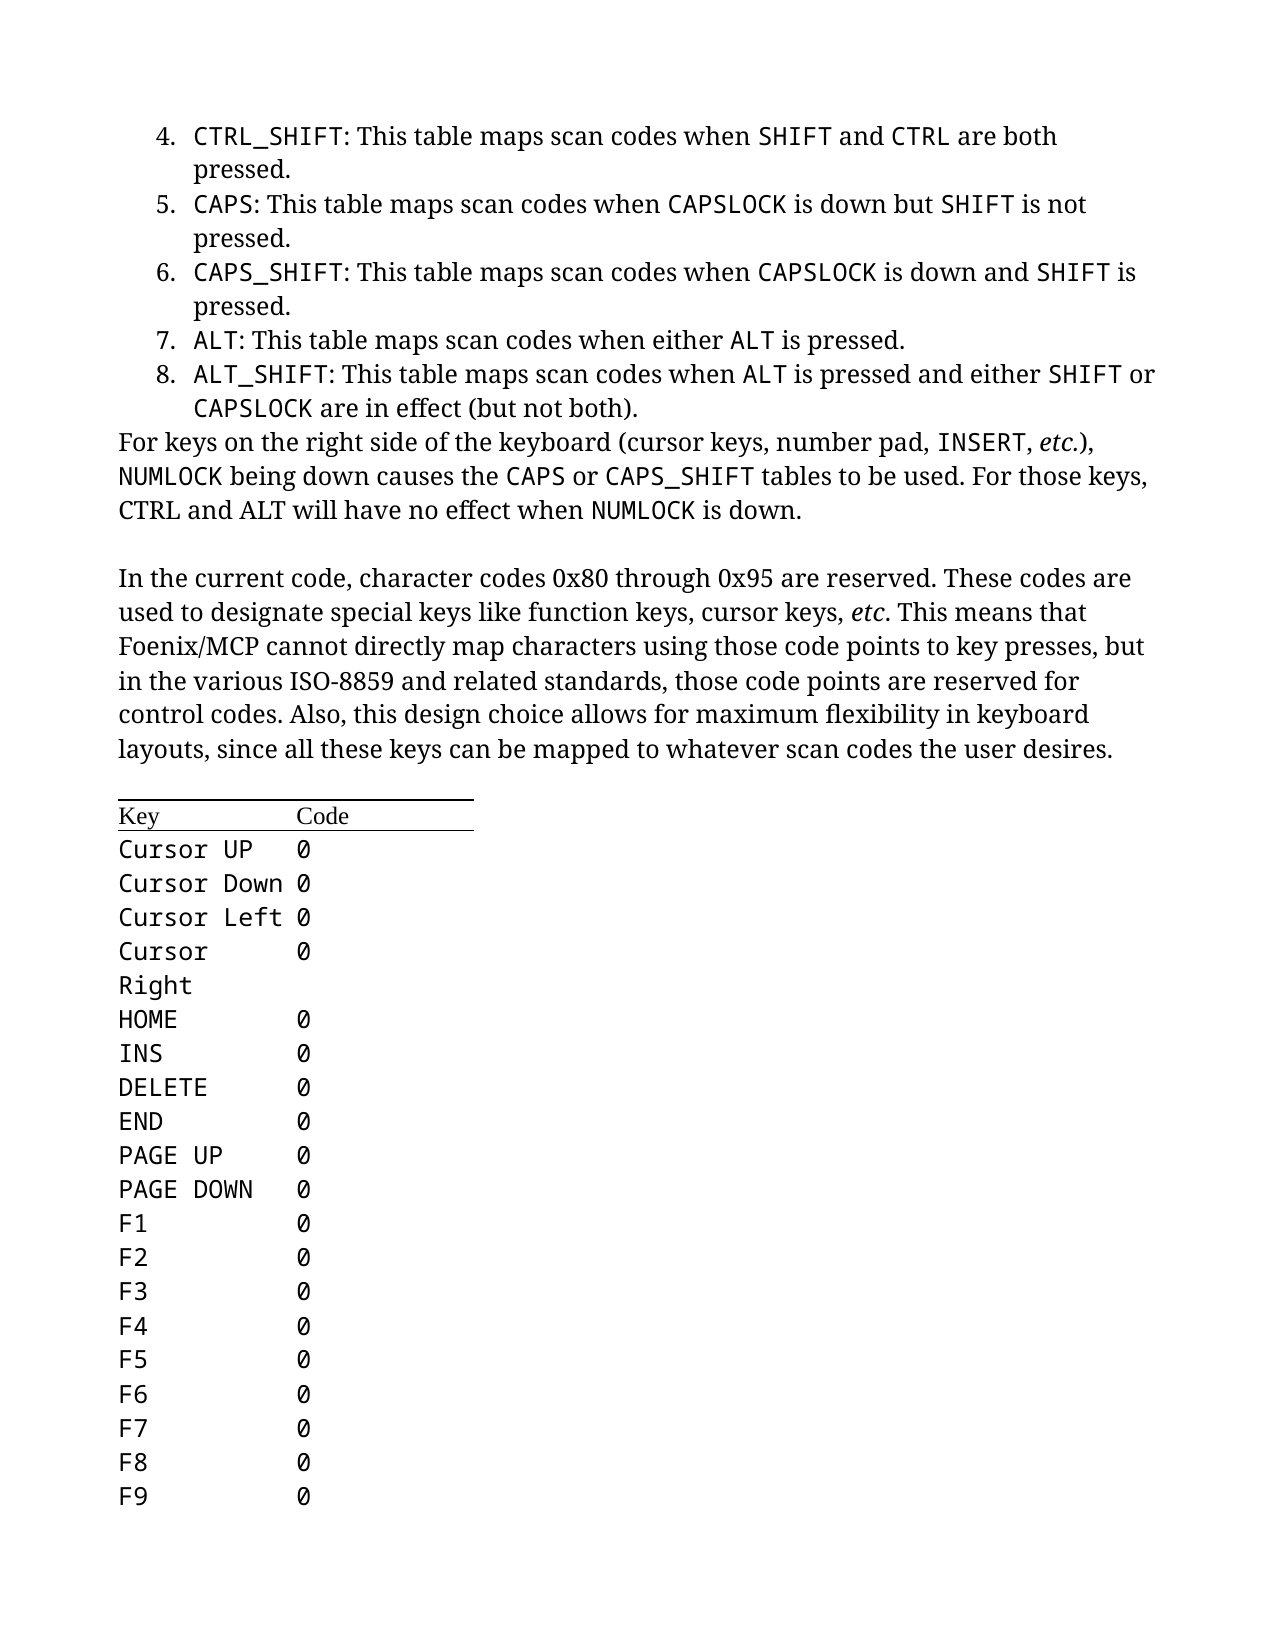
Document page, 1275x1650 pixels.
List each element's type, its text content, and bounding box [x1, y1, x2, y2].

table_cell Cursor Down [118, 865, 296, 899]
table_header Key [118, 801, 296, 830]
table_cell 0 [296, 934, 474, 1002]
table_cell Cursor UP [118, 831, 296, 865]
list CTRL_SHIFT: This table maps scan codes when SHIFT and CTRL are both pressed. [156, 118, 1157, 186]
table_cell Cursor Left [118, 899, 296, 933]
table_cell PAGE UP [118, 1138, 296, 1172]
table_cell F4 [118, 1308, 296, 1342]
table_cell END [118, 1104, 296, 1138]
table_cell 0 [296, 1444, 474, 1478]
table_cell 0 [296, 1138, 474, 1172]
table_cell F2 [118, 1240, 296, 1274]
table_cell 0 [296, 1036, 474, 1070]
table_cell 0 [296, 1410, 474, 1444]
table_cell F8 [118, 1444, 296, 1478]
table_cell F6 [118, 1376, 296, 1410]
table_cell 0 [296, 1206, 474, 1240]
table_cell INS [118, 1036, 296, 1070]
table_cell 0 [296, 1240, 474, 1274]
table_cell 0 [296, 1172, 474, 1206]
table_cell F5 [118, 1342, 296, 1376]
list ALT: This table maps scan codes when either ALT is pressed. [156, 322, 1157, 357]
table_cell 0 [296, 1308, 474, 1342]
list ALT_SHIFT: This table maps scan codes when ALT is pressed and either SHIFT or CAPSLOCK are in effect (but not both). [156, 357, 1157, 425]
table_cell Cursor Right [118, 934, 296, 1002]
table_cell 0 [296, 865, 474, 899]
table_cell HOME [118, 1002, 296, 1036]
list CAPS: This table maps scan codes when CAPSLOCK is down but SHIFT is not pressed. [156, 186, 1157, 254]
list CAPS_SHIFT: This table maps scan codes when CAPSLOCK is down and SHIFT is pressed. [156, 254, 1157, 322]
table_header Code [296, 801, 474, 830]
table_cell 0 [296, 831, 474, 865]
table_cell PAGE DOWN [118, 1172, 296, 1206]
table_cell 0 [296, 1274, 474, 1308]
table_cell F9 [118, 1479, 296, 1512]
table_cell F3 [118, 1274, 296, 1308]
table_cell 0 [296, 1479, 474, 1512]
table_cell 0 [296, 1104, 474, 1138]
table_cell 0 [296, 1376, 474, 1410]
table_cell 0 [296, 1070, 474, 1104]
text For keys on the right side of the keyboard (cursor keys, number pad, INSERT, etc.), NUMLOCK being down causes the CAPS or CAPS_SHIFT tables to be used. For those keys, CTRL and ALT will have no effect when NUMLOCK is down. [118, 425, 1157, 527]
table_cell F7 [118, 1410, 296, 1444]
table_cell 0 [296, 1002, 474, 1036]
table_cell 0 [296, 899, 474, 933]
table_cell DELETE [118, 1070, 296, 1104]
table_cell F1 [118, 1206, 296, 1240]
table_cell 0 [296, 1342, 474, 1376]
text In the current code, character codes 0x80 through 0x95 are reserved. These codes are used to designate special keys like function keys, cursor keys, etc. This means that Foenix/MCP cannot directly map characters using those code points to key presses, but in the various ISO-8859 and related standards, those code points are reserved for control codes. Also, this design choice allows for maximum flexibility in keyboard layouts, since all these keys can be mapped to whatever scan codes the user desires. [118, 561, 1157, 765]
